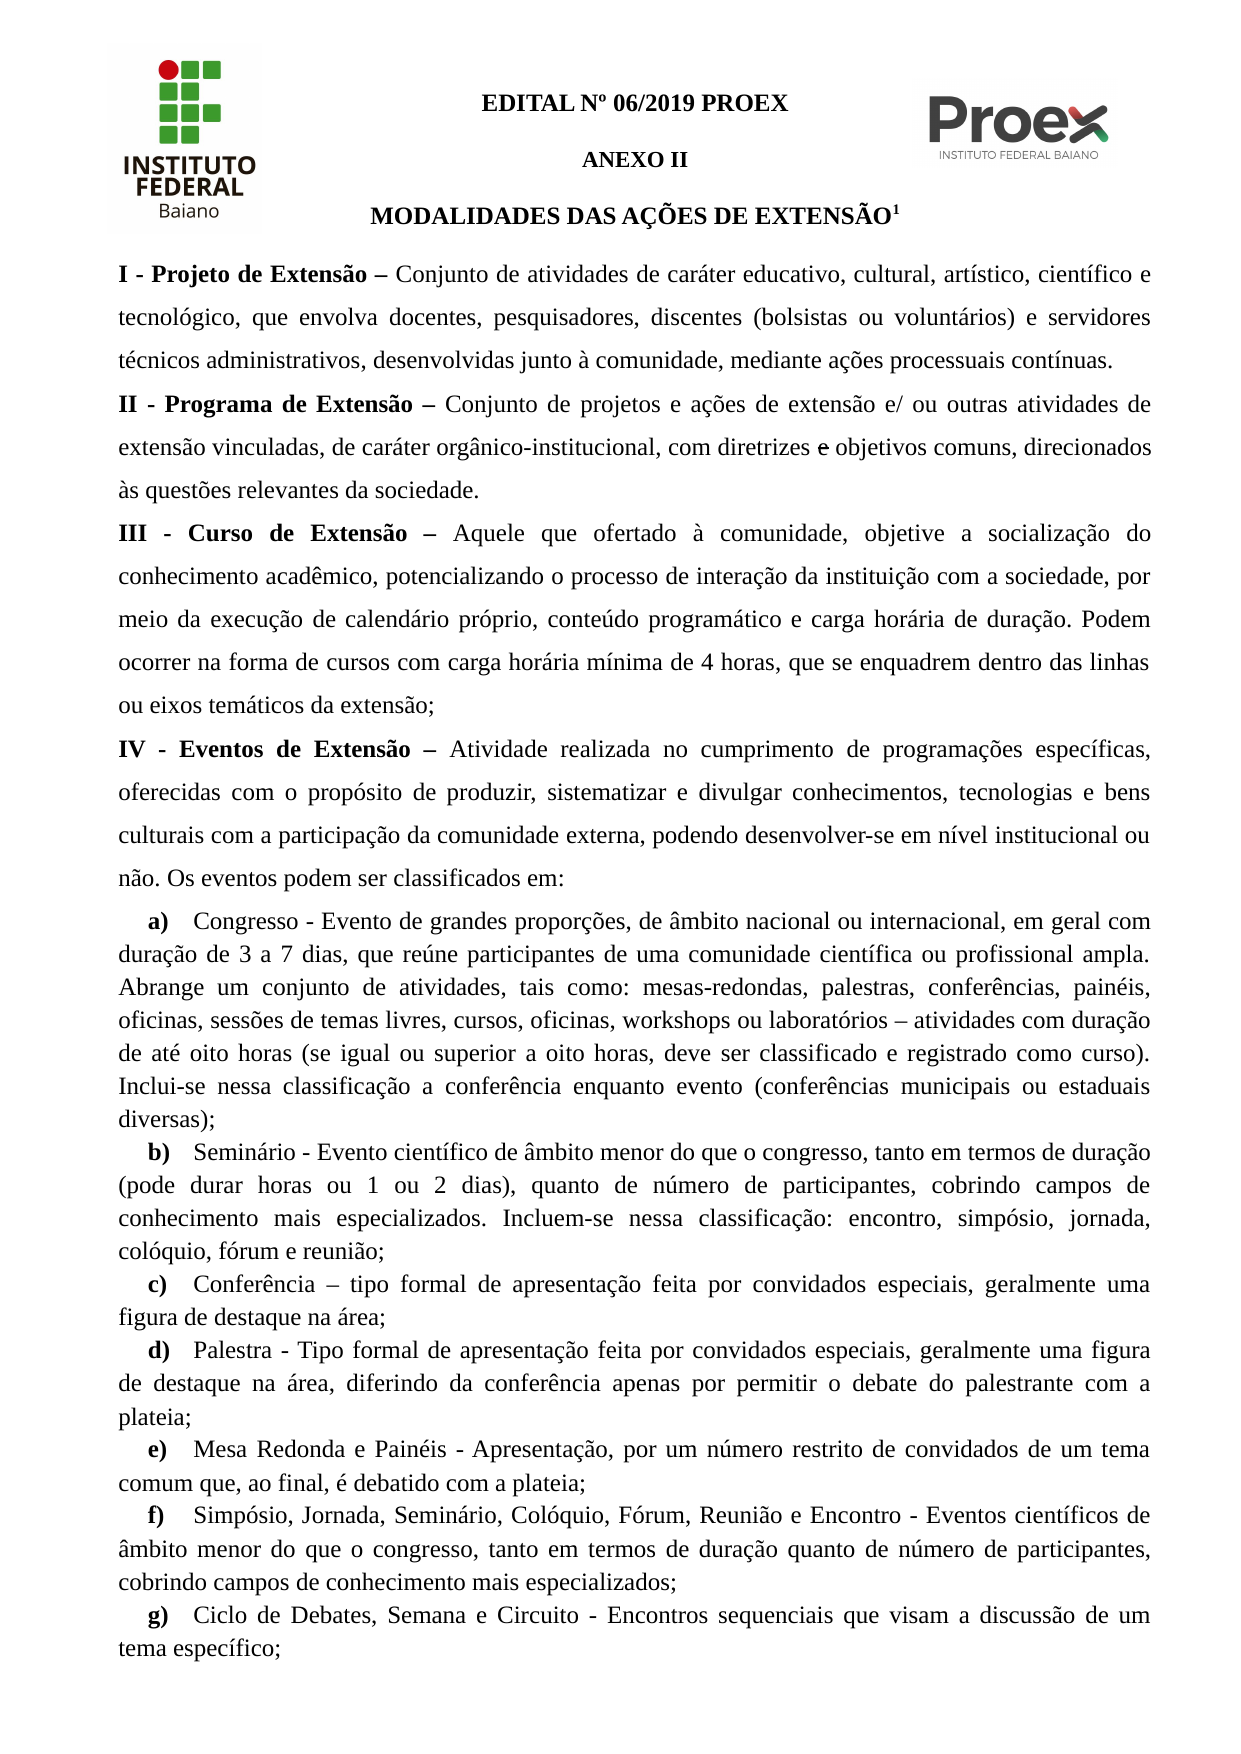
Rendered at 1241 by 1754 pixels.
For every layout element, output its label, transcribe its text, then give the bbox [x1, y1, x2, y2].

text I - Projeto de Extensão – Conjunto de atividades de caráter educativo, cultural, artístico, científico e tecnológico, que envolva docentes, pesquisadores, discentes (bolsistas ou voluntários) e servidores técnicos administrativos, desenvolvidas junto à comunidade, mediante ações processuais contínuas. [118, 259, 1152, 374]
text III - Curso de Extensão – Aquele que ofertado à comunidade, objetive a socialização do conhecimento acadêmico, potencializando o processo de interação da instituição com a sociedade, por meio da execução de calendário próprio, conteúdo programático e carga horária de duração. Podem ocorrer na forma de cursos com carga horária mínima de 4 horas, que se enquadrem dentro das linhas ou eixos temáticos da extensão; [118, 518, 1152, 719]
picture [107, 43, 263, 234]
text IV - Eventos de Extensão – Atividade realizada no cumprimento de programações específicas, oferecidas com o propósito de produzir, sistematizar e divulgar conhecimentos, tecnologias e bens culturais com a participação da comunidade externa, podendo desenvolver-se em nível institucional ou não. Os eventos podem ser classificados em: [118, 734, 1152, 892]
list Simpósio, Jornada, Seminário, Colóquio, Fórum, Reunião e Encontro - Eventos científicos de âmbito menor do que o congresso, tanto em termos de duração quanto de número de participantes, cobrindo campos de conhecimento mais especializados; [118, 1501, 1152, 1595]
list Ciclo de Debates, Semana e Circuito - Encontros sequenciais que visam a discussão de um tema específico; [118, 1600, 1152, 1661]
list Congresso - Evento de grandes proporções, de âmbito nacional ou internacional, em geral com duração de 3 a 7 dias, que reúne participantes de uma comunidade científica ou profissional ampla. Abrange um conjunto de atividades, tais como: mesas-redondas, palestras, conferências, painéis, oficinas, sessões de temas livres, cursos, oficinas, workshops ou laboratórios – atividades com duração de até oito horas (se igual ou superior a oito horas, deve ser classificado e registrado como curso). Inclui-se nessa classificação a conferência enquanto evento (conferências municipais ou estaduais diversas); [118, 906, 1152, 1133]
list Mesa Redonda e Painéis - Apresentação, por um número restrito de convidados de um tema comum que, ao final, é debatido com a plateia; [118, 1434, 1152, 1496]
picture [912, 78, 1119, 168]
text II - Programa de Extensão – Conjunto de projetos e ações de extensão e/ ou outras atividades de extensão vinculadas, de caráter orgânico-institucional, com diretrizes e objetivos comuns, direcionados às questões relevantes da sociedade. [118, 389, 1152, 504]
list Palestra - Tipo formal de apresentação feita por convidados especiais, geralmente uma figura de destaque na área, diferindo da conferência apenas por permitir o debate do palestrante com a plateia; [118, 1336, 1152, 1430]
list Conferência – tipo formal de apresentação feita por convidados especiais, geralmente uma figura de destaque na área; [118, 1269, 1152, 1331]
list Seminário - Evento científico de âmbito menor do que o congresso, tanto em termos de duração (pode durar horas ou 1 ou 2 dias), quanto de número de participantes, cobrindo campos de conhecimento mais especializados. Incluem-se nessa classificação: encontro, simpósio, jornada, colóquio, fórum e reunião; [118, 1137, 1152, 1265]
